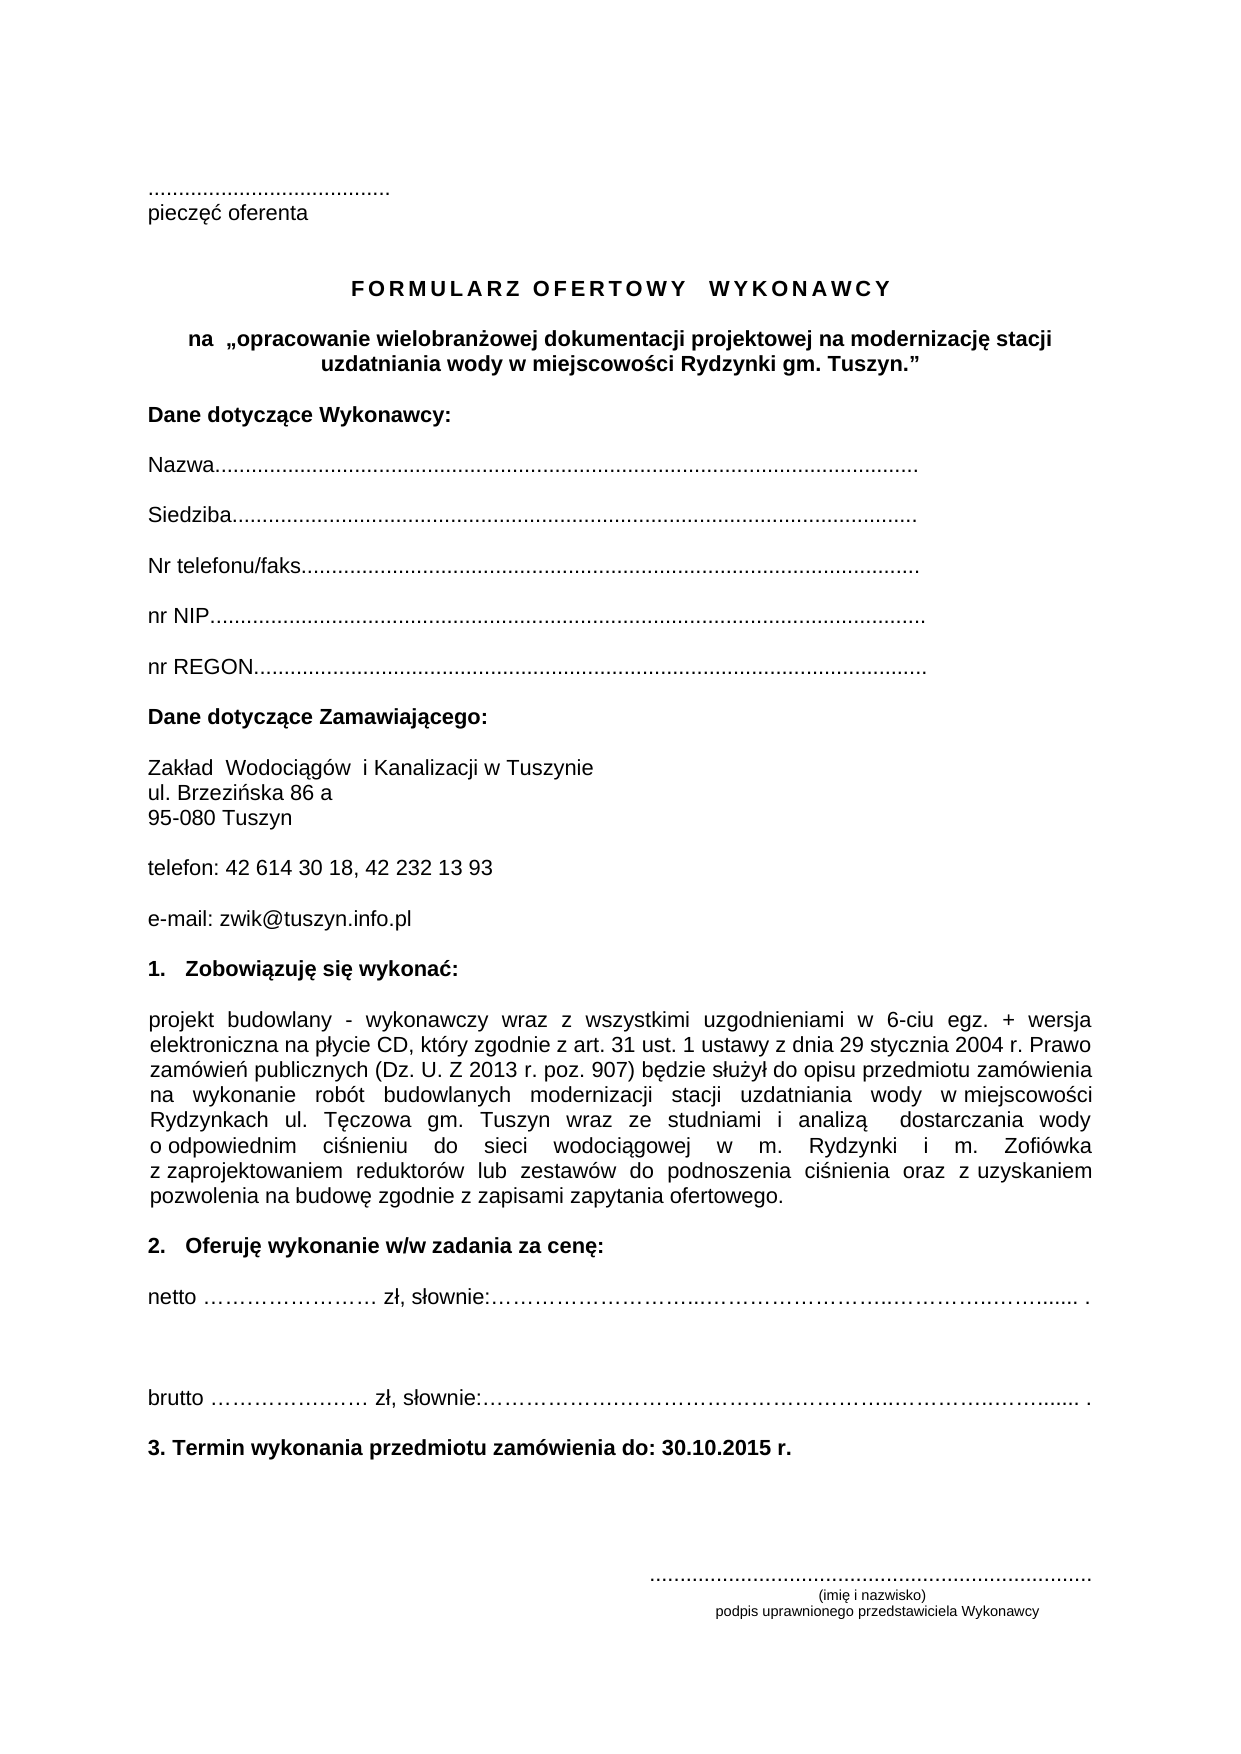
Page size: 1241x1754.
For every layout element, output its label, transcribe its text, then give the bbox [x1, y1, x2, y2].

text ul. Brzezińska 86 a [148, 780, 1093, 805]
text Dane dotyczące Zamawiającego: [148, 704, 1093, 729]
text e-mail: zwik@tuszyn.info.pl [148, 906, 1093, 931]
text Nazwa.................................................................................................................... [148, 452, 1093, 477]
text 3. Termin wykonania przedmiotu zamówienia do: 30.10.2015 r. [148, 1435, 1093, 1460]
text nr NIP...................................................................................................................... [148, 603, 1093, 628]
text ........................................ [148, 175, 1093, 200]
text netto …………………… zł, słownie:………………………...……………………..…………..……....... . [148, 1284, 1093, 1309]
text podpis uprawnionego przedstawiciela Wykonawcy [715, 1603, 1093, 1620]
text ......................................................................... [148, 1561, 1093, 1586]
text Nr telefonu/faks...................................................................................................... [148, 553, 1093, 578]
text pieczęć oferenta [148, 200, 1093, 225]
text brutto …………….…… zł, słownie:……………….………………………………..…………..……....... . [148, 1385, 1093, 1410]
text 95-080 Tuszyn [148, 805, 1093, 830]
text na „opracowanie wielobranżowej dokumentacji projektowej na modernizację stacji uzdatniania wody w miejscowości Rydzynki gm. Tuszyn.” [148, 326, 1093, 376]
text FORMULARZ OFERTOWY WYKONAWCY [148, 276, 1093, 301]
text Dane dotyczące Wykonawcy: [148, 402, 1093, 427]
subtitle Zakład Wodociągów i Kanalizacji w Tuszynie [148, 754, 1093, 780]
text nr REGON............................................................................................................... [148, 654, 1093, 679]
list Zobowiązuję się wykonać: [148, 956, 1093, 981]
list Oferuję wykonanie w/w zadania za cenę: [148, 1233, 1093, 1259]
text (imię i nazwisko) [818, 1586, 1093, 1603]
text telefon: 42 614 30 18, 42 232 13 93 [148, 855, 1093, 881]
text Siedziba................................................................................................................. [148, 502, 1093, 528]
text projekt budowlany - wykonawczy wraz z wszystkimi uzgodnieniami w 6-ciu egz. + wersja elektroniczna na płycie CD, który zgodnie z art. 31 ust. 1 ustawy z dnia 29 stycznia 2004 r. Prawo zamówień publicznych (Dz. U. Z 2013 r. poz. 907) będzie służył do opisu przedmiotu zamówienia na wykonanie robót budowlanych modernizacji stacji uzdatniania wody w miejscowości Rydzynkach ul. Tęczowa gm. Tuszyn wraz ze studniami i analizą dostarczania wody o odpowiednim ciśnieniu do sieci wodociągowej w m. Rydzynki i m. Zofiówka z zaprojektowaniem reduktorów lub zestawów do podnoszenia ciśnienia oraz z uzyskaniem pozwolenia na budowę zgodnie z zapisami zapytania ofertowego. [148, 1007, 1093, 1208]
